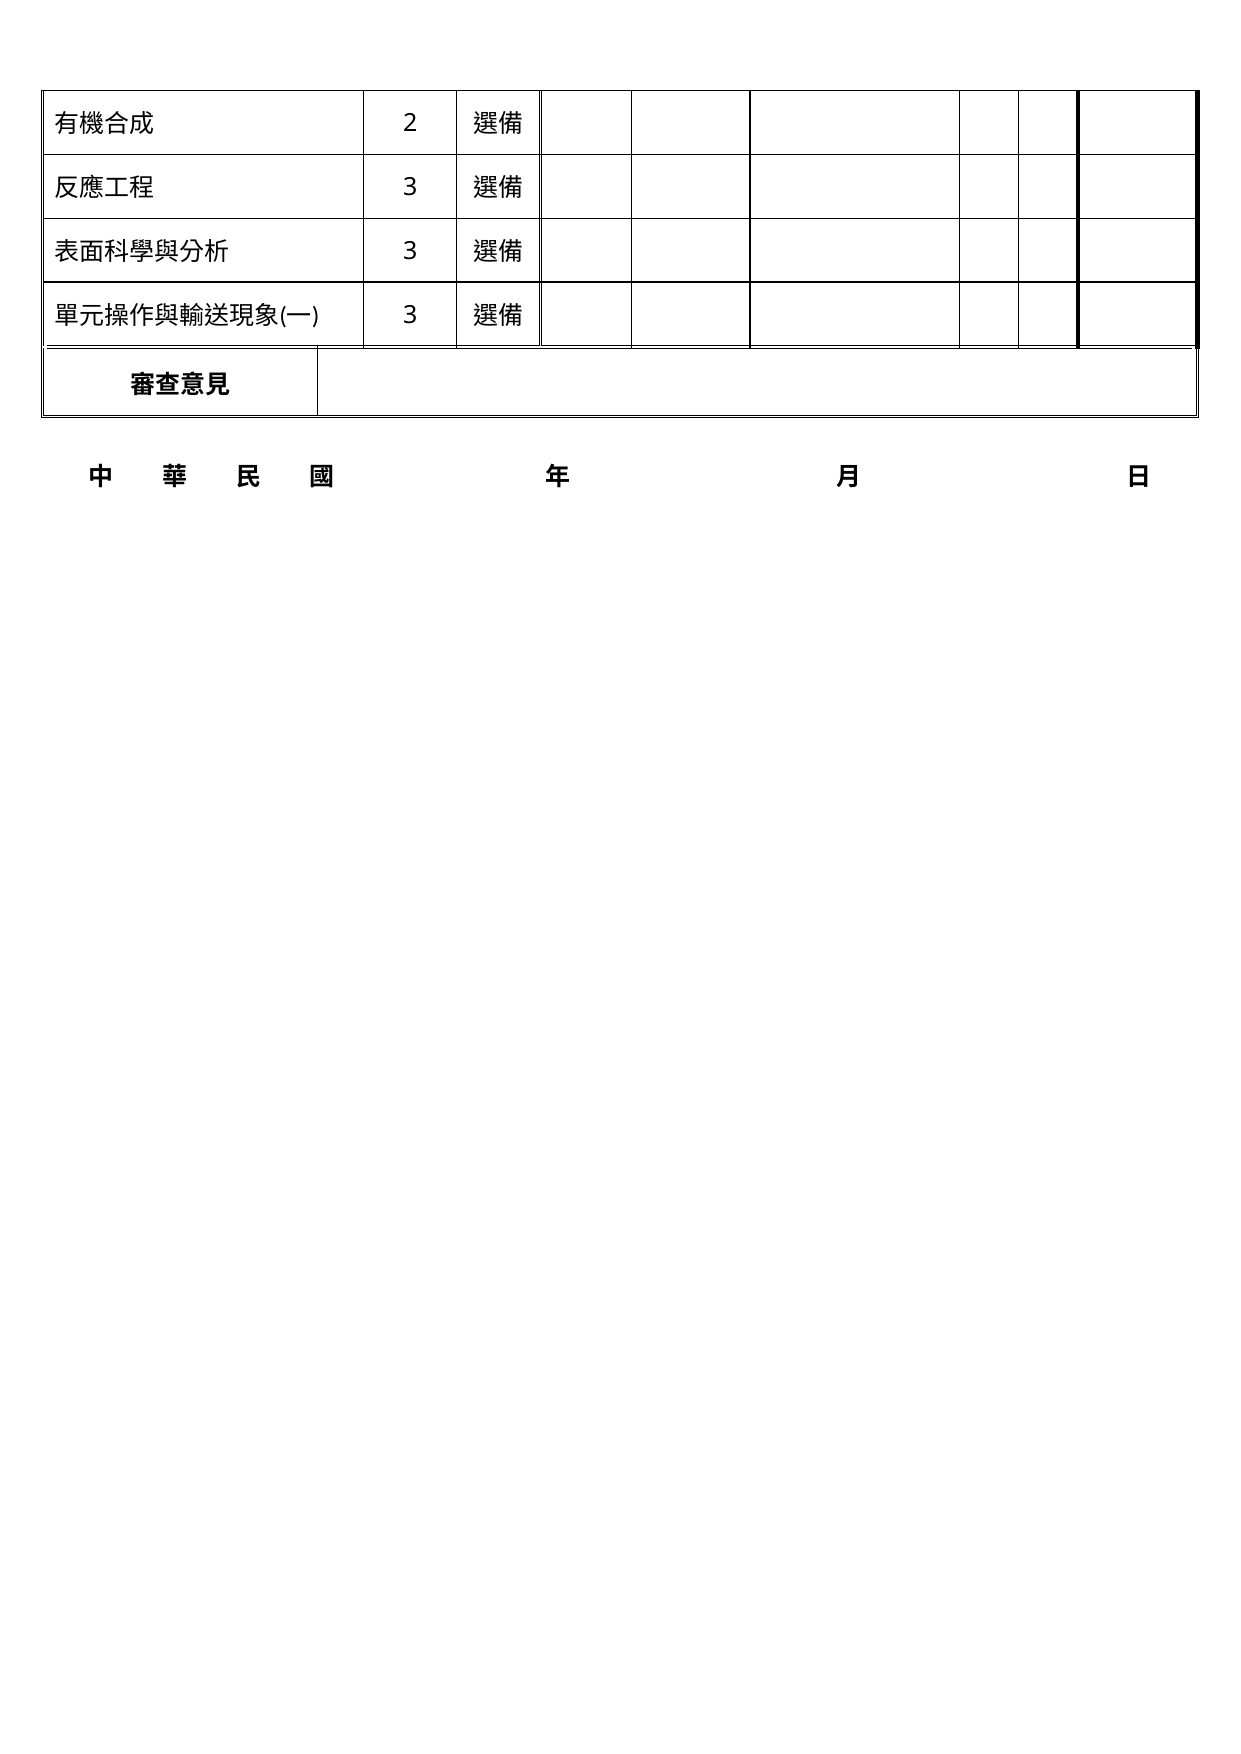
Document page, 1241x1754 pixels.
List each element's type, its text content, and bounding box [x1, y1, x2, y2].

table_cell 審查意見 [43, 345, 317, 415]
table_cell [1080, 283, 1195, 345]
table_cell 反應工程 [44, 155, 363, 217]
table_cell 選備 [457, 219, 539, 281]
table_cell [542, 91, 631, 153]
table_cell 選備 [457, 91, 539, 153]
table_cell [751, 283, 959, 345]
table_cell 3 [364, 219, 456, 281]
table_cell 表面科學與分析 [44, 219, 363, 281]
table_cell [751, 219, 959, 281]
table_cell [960, 219, 1018, 281]
table_cell [1080, 91, 1195, 153]
table_cell [960, 283, 1018, 345]
table_cell [632, 219, 749, 281]
table_cell 3 [364, 155, 456, 217]
table_cell [751, 155, 959, 217]
table_cell [318, 346, 1196, 415]
table_cell [632, 91, 749, 153]
table_cell [960, 91, 1018, 153]
table_cell [632, 155, 749, 217]
table_cell 有機合成 [44, 91, 363, 153]
table_cell 2 [364, 91, 456, 153]
table_cell 單元操作與輸送現象(一) [44, 283, 363, 345]
table_cell [542, 283, 631, 345]
table_cell [1019, 155, 1076, 217]
table_cell 3 [364, 283, 456, 345]
text 中華民國 年 月 日 [89, 456, 1152, 493]
table_cell [1019, 91, 1076, 153]
table_cell [542, 155, 631, 217]
table_cell [1080, 155, 1195, 217]
table_cell [542, 219, 631, 281]
table_cell [1019, 283, 1076, 345]
table_cell 選備 [457, 155, 539, 217]
table_cell [1019, 219, 1076, 281]
table_cell [960, 155, 1018, 217]
table_cell [1080, 219, 1195, 281]
table_cell 選備 [457, 283, 539, 345]
table_cell [632, 283, 749, 345]
table_cell [751, 91, 959, 153]
